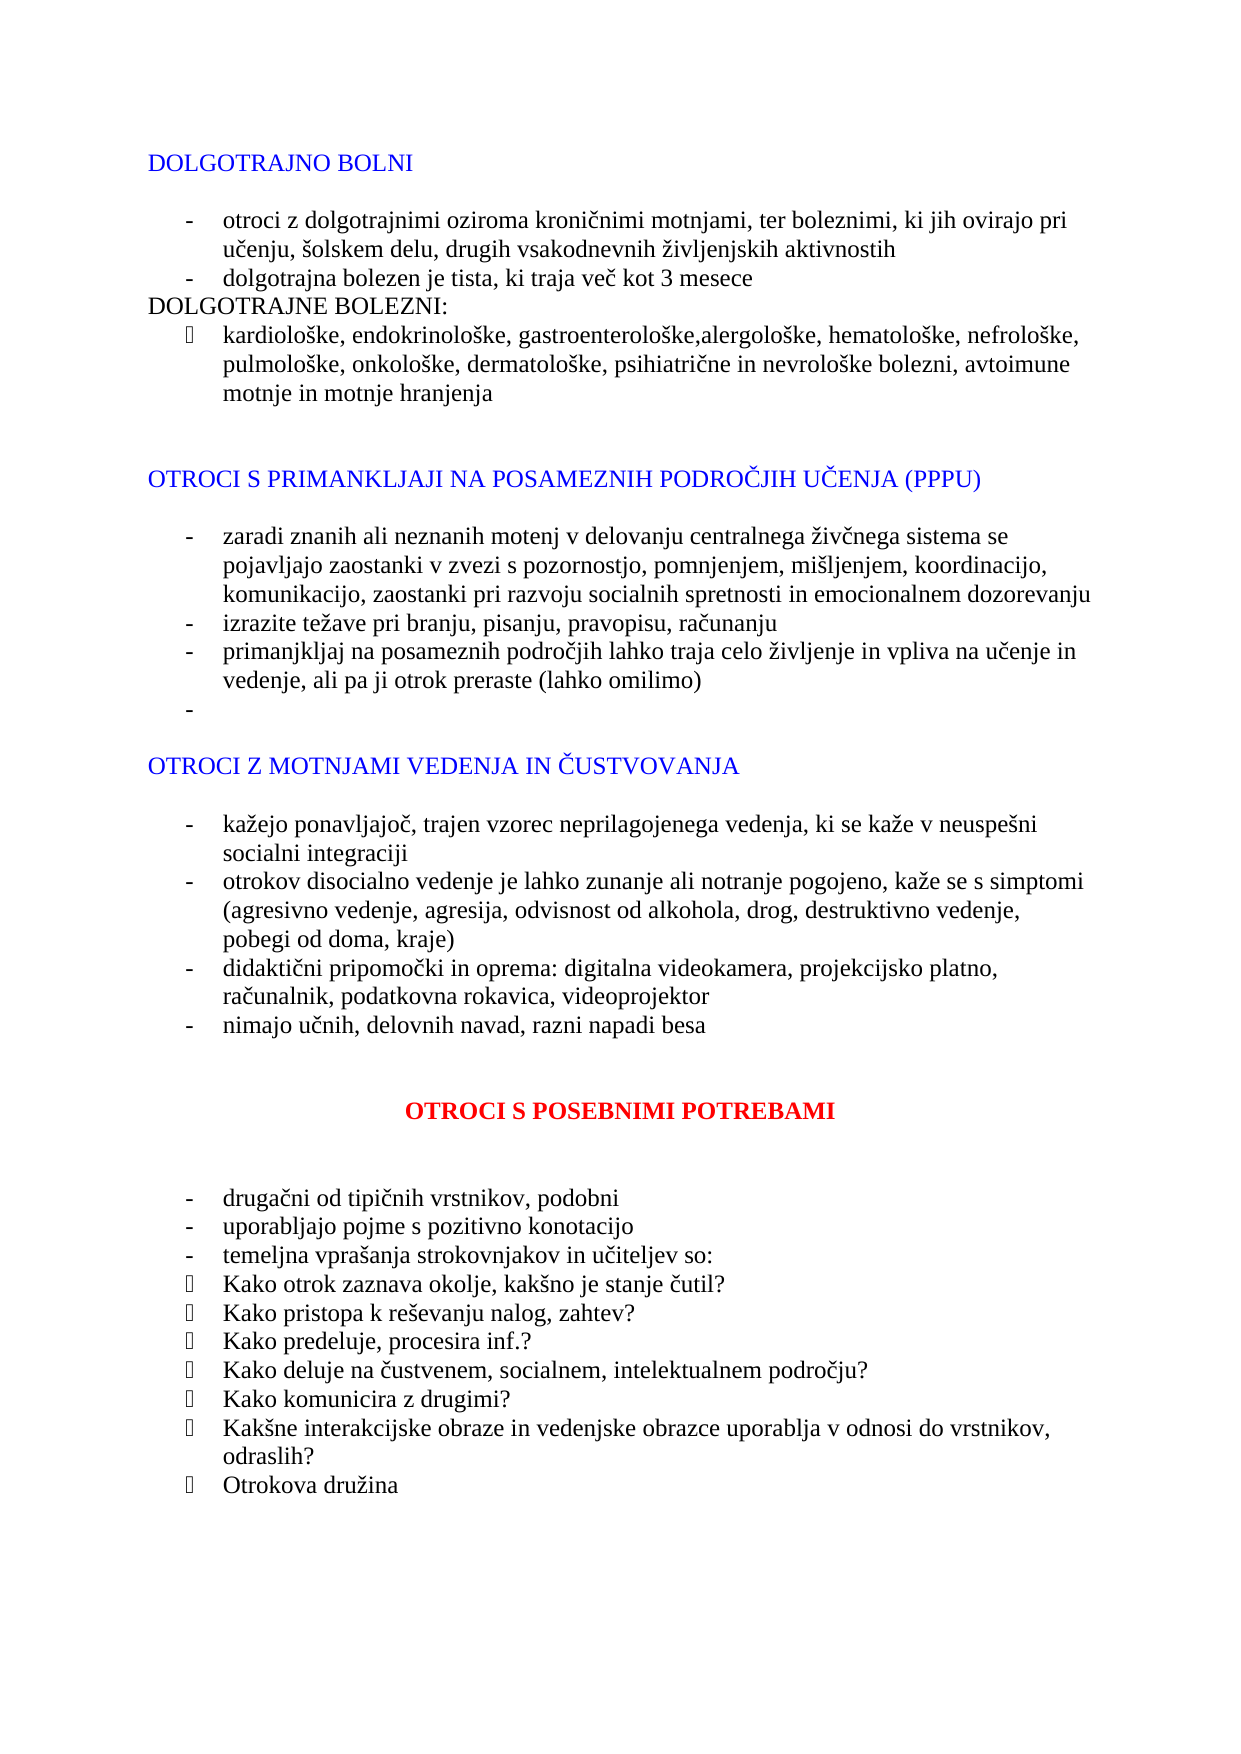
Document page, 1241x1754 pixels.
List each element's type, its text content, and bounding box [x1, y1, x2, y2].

list uporabljajo pojme s pozitivno konotacijo [185, 1211, 1093, 1240]
list otrokov disocialno vedenje je lahko zunanje ali notranje pogojeno, kaže se s simptomi (agresivno vedenje, agresija, odvisnost od alkohola, drog, destruktivno vedenje, pobegi od doma, kraje) [185, 866, 1093, 953]
list Otrokova družina [185, 1470, 1093, 1499]
list Kako deluje na čustvenem, socialnem, intelektualnem področju? [185, 1355, 1093, 1384]
text DOLGOTRAJNE BOLEZNI: [148, 291, 1093, 320]
list Kako otrok zaznava okolje, kakšno je stanje čutil? [185, 1269, 1093, 1298]
list nimajo učnih, delovnih navad, razni napadi besa [185, 1010, 1093, 1039]
text DOLGOTRAJNO BOLNI [148, 148, 1093, 176]
list Kako predeluje, procesira inf.? [185, 1326, 1093, 1355]
list kažejo ponavljajoč, trajen vzorec neprilagojenega vedenja, ki se kaže v neuspešni socialni integraciji [185, 809, 1093, 866]
list didaktični pripomočki in oprema: digitalna videokamera, projekcijsko platno, računalnik, podatkovna rokavica, videoprojektor [185, 953, 1093, 1010]
text OTROCI S PRIMANKLJAJI NA POSAMEZNIH PODROČJIH UČENJA (PPPU) [148, 464, 1093, 493]
list zaradi znanih ali neznanih motenj v delovanju centralnega živčnega sistema se pojavljajo zaostanki v zvezi s pozornostjo, pomnjenjem, mišljenjem, koordinacijo, komunikacijo, zaostanki pri razvoju socialnih spretnosti in emocionalnem dozorevanju [185, 521, 1093, 608]
text OTROCI Z MOTNJAMI VEDENJA IN ČUSTVOVANJA [148, 751, 1093, 780]
list Kako komunicira z drugimi? [185, 1384, 1093, 1413]
list Kako pristopa k reševanju nalog, zahtev? [185, 1298, 1093, 1326]
list primanjkljaj na posameznih področjih lahko traja celo življenje in vpliva na učenje in vedenje, ali pa ji otrok preraste (lahko omilimo) [185, 636, 1093, 694]
list temeljna vprašanja strokovnjakov in učiteljev so: [185, 1240, 1093, 1269]
list izrazite težave pri branju, pisanju, pravopisu, računanju [185, 608, 1093, 636]
list drugačni od tipičnih vrstnikov, podobni [185, 1183, 1093, 1211]
list otroci z dolgotrajnimi oziroma kroničnimi motnjami, ter boleznimi, ki jih ovirajo pri učenju, šolskem delu, drugih vsakodnevnih življenjskih aktivnostih [185, 205, 1093, 263]
list kardiološke, endokrinološke, gastroenterološke,alergološke, hematološke, nefrološke, pulmološke, onkološke, dermatološke, psihiatrične in nevrološke bolezni, avtoimune motnje in motnje hranjenja [185, 320, 1093, 406]
text OTROCI S POSEBNIMI POTREBAMI [148, 1096, 1093, 1125]
list Kakšne interakcijske obraze in vedenjske obrazce uporablja v odnosi do vrstnikov, odraslih? [185, 1413, 1093, 1470]
list dolgotrajna bolezen je tista, ki traja več kot 3 mesece [185, 263, 1093, 291]
